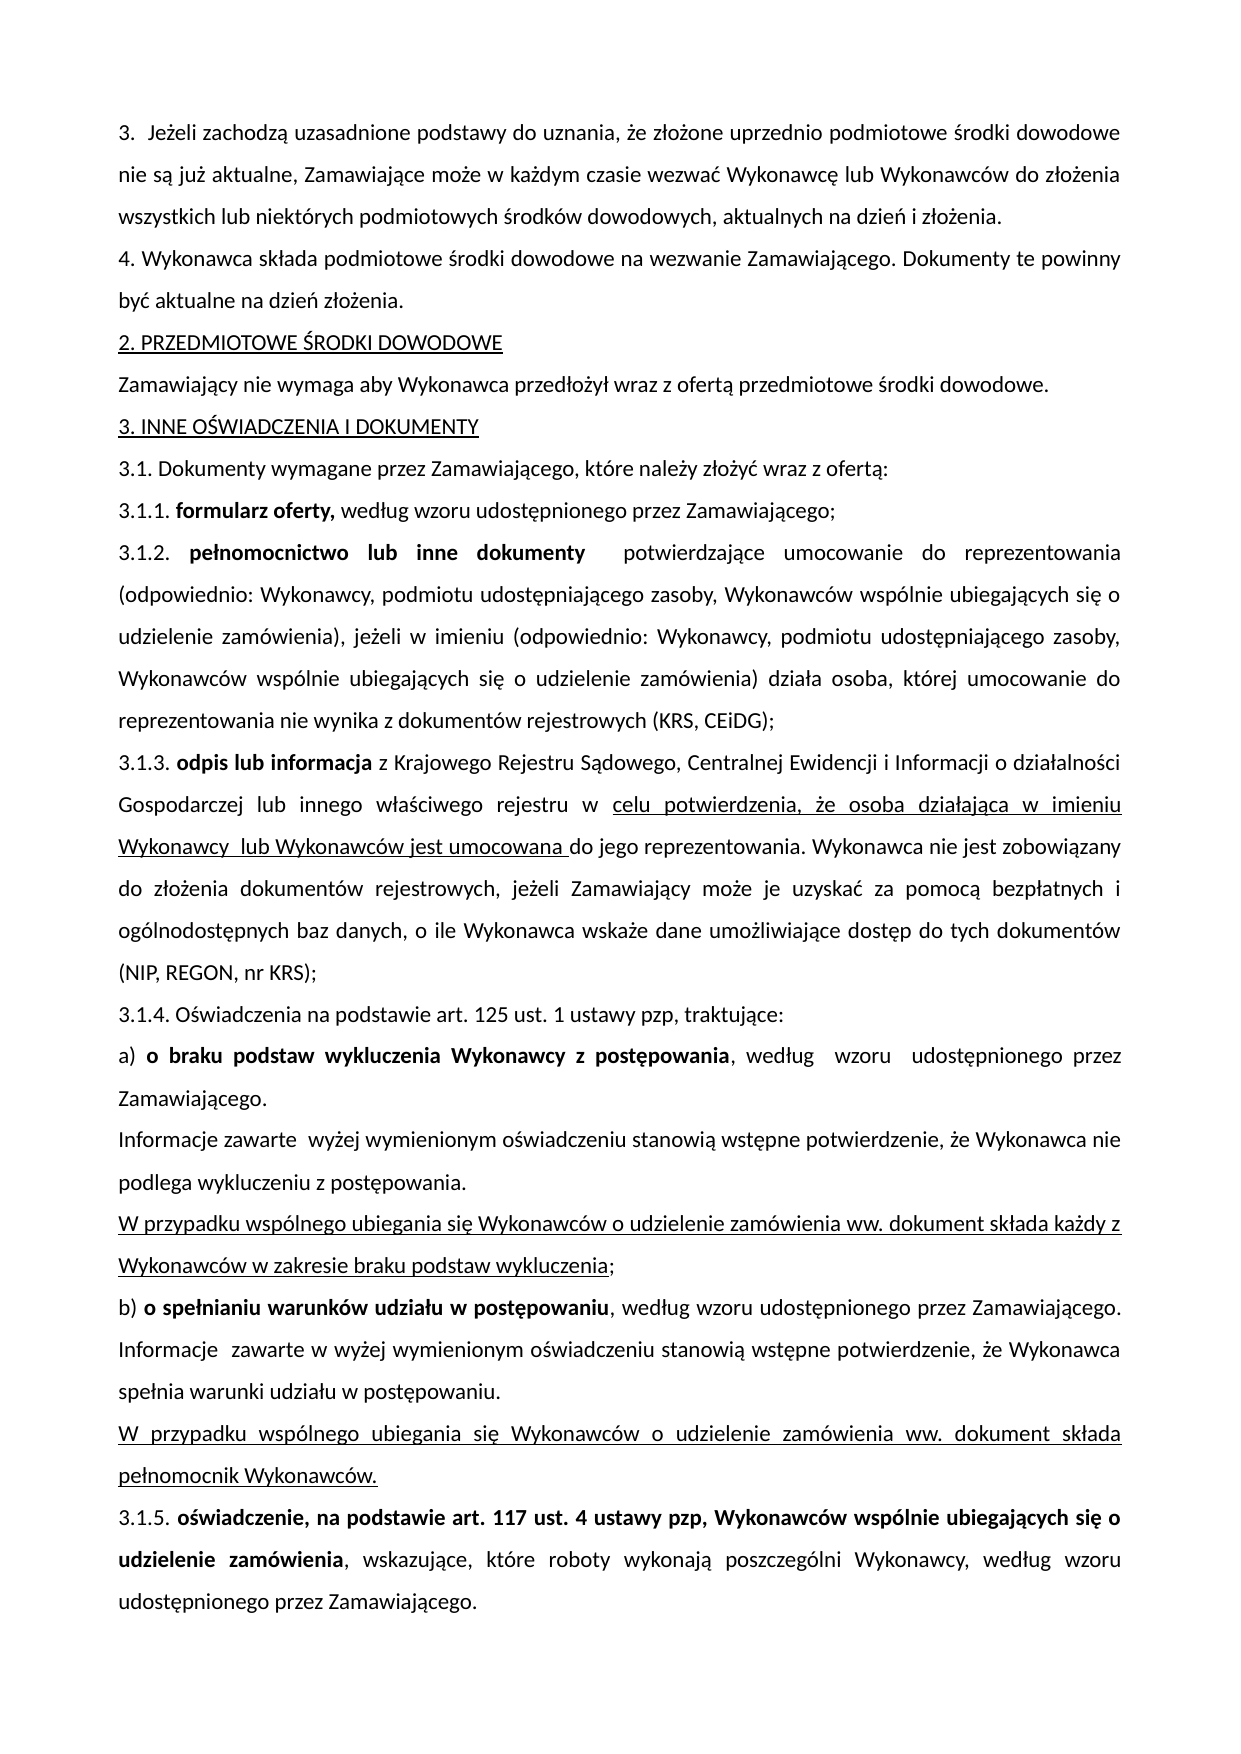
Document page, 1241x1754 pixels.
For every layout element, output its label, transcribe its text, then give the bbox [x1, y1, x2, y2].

text W przypadku wspólnego ubiegania się Wykonawców o udzielenie zamówienia ww. dokument składa [118, 1419, 1122, 1444]
text 3. INNE OŚWIADCZENIA I DOKUMENTY [118, 412, 1122, 440]
text Zamawiający nie wymaga aby Wykonawca przedłożył wraz z ofertą przedmiotowe środki dowodowe. [118, 370, 1122, 398]
text 2. PRZEDMIOTOWE ŚRODKI DOWODOWE [118, 328, 1122, 356]
text a) o braku podstaw wykluczenia Wykonawcy z postępowania, według wzoru udostępnionego przez Zamawiającego. [118, 1042, 1122, 1112]
text 3.1.3. odpis lub informacja z Krajowego Rejestru Sądowego, Centralnej Ewidencji i Informacji o działalności Gospodarczej lub innego właściwego rejestru w celu potwierdzenia, że osoba działająca w imieniu Wykonawcy lub Wykonawców jest umocowana do jego reprezentowania. Wykonawca nie jest zobowiązany do złożenia dokumentów rejestrowych, jeżeli Zamawiający może je uzyskać za pomocą bezpłatnych i ogólnodostępnych baz danych, o ile Wykonawca wskaże dane umożliwiające dostęp do tych dokumentów (NIP, REGON, nr KRS); [118, 748, 1122, 986]
text 3.1. Dokumenty wymagane przez Zamawiającego, które należy złożyć wraz z ofertą: [118, 454, 1122, 482]
text 3.1.1. formularz oferty, według wzoru udostępnionego przez Zamawiającego; [118, 496, 1122, 524]
text b) o spełnianiu warunków udziału w postępowaniu, według wzoru udostępnionego przez Zamawiającego. Informacje zawarte w wyżej wymienionym oświadczeniu stanowią wstępne potwierdzenie, że Wykonawca spełnia warunki udziału w postępowaniu. [118, 1293, 1122, 1406]
text 3.1.4. Oświadczenia na podstawie art. 125 ust. 1 ustawy pzp, traktujące: [118, 1000, 1122, 1028]
text W przypadku wspólnego ubiegania się Wykonawców o udzielenie zamówienia ww. dokument składa każdy z [118, 1209, 1122, 1234]
text Informacje zawarte wyżej wymienionym oświadczeniu stanowią wstępne potwierdzenie, że Wykonawca nie podlega wykluczeniu z postępowania. [118, 1126, 1122, 1196]
text pełnomocnik Wykonawców. [118, 1445, 1122, 1489]
text 3.1.2. pełnomocnictwo lub inne dokumenty potwierdzające umocowanie do reprezentowania (odpowiednio: Wykonawcy, podmiotu udostępniającego zasoby, Wykonawców wspólnie ubiegających się o udzielenie zamówienia), jeżeli w imieniu (odpowiednio: Wykonawcy, podmiotu udostępniającego zasoby, Wykonawców wspólnie ubiegających się o udzielenie zamówienia) działa osoba, której umocowanie do reprezentowania nie wynika z dokumentów rejestrowych (KRS, CEiDG); [118, 538, 1122, 734]
text Wykonawców w zakresie braku podstaw wykluczenia; [118, 1235, 1122, 1279]
text 3.1.5. oświadczenie, na podstawie art. 117 ust. 4 ustawy pzp, Wykonawców wspólnie ubiegających się o udzielenie zamówienia, wskazujące, które roboty wykonają poszczególni Wykonawcy, według wzoru udostępnionego przez Zamawiającego. [118, 1503, 1122, 1615]
text 3. Jeżeli zachodzą uzasadnione podstawy do uznania, że złożone uprzednio podmiotowe środki dowodowe nie są już aktualne, Zamawiające może w każdym czasie wezwać Wykonawcę lub Wykonawców do złożenia wszystkich lub niektórych podmiotowych środków dowodowych, aktualnych na dzień i złożenia. [118, 118, 1122, 230]
text 4. Wykonawca składa podmiotowe środki dowodowe na wezwanie Zamawiającego. Dokumenty te powinny być aktualne na dzień złożenia. [118, 244, 1122, 314]
